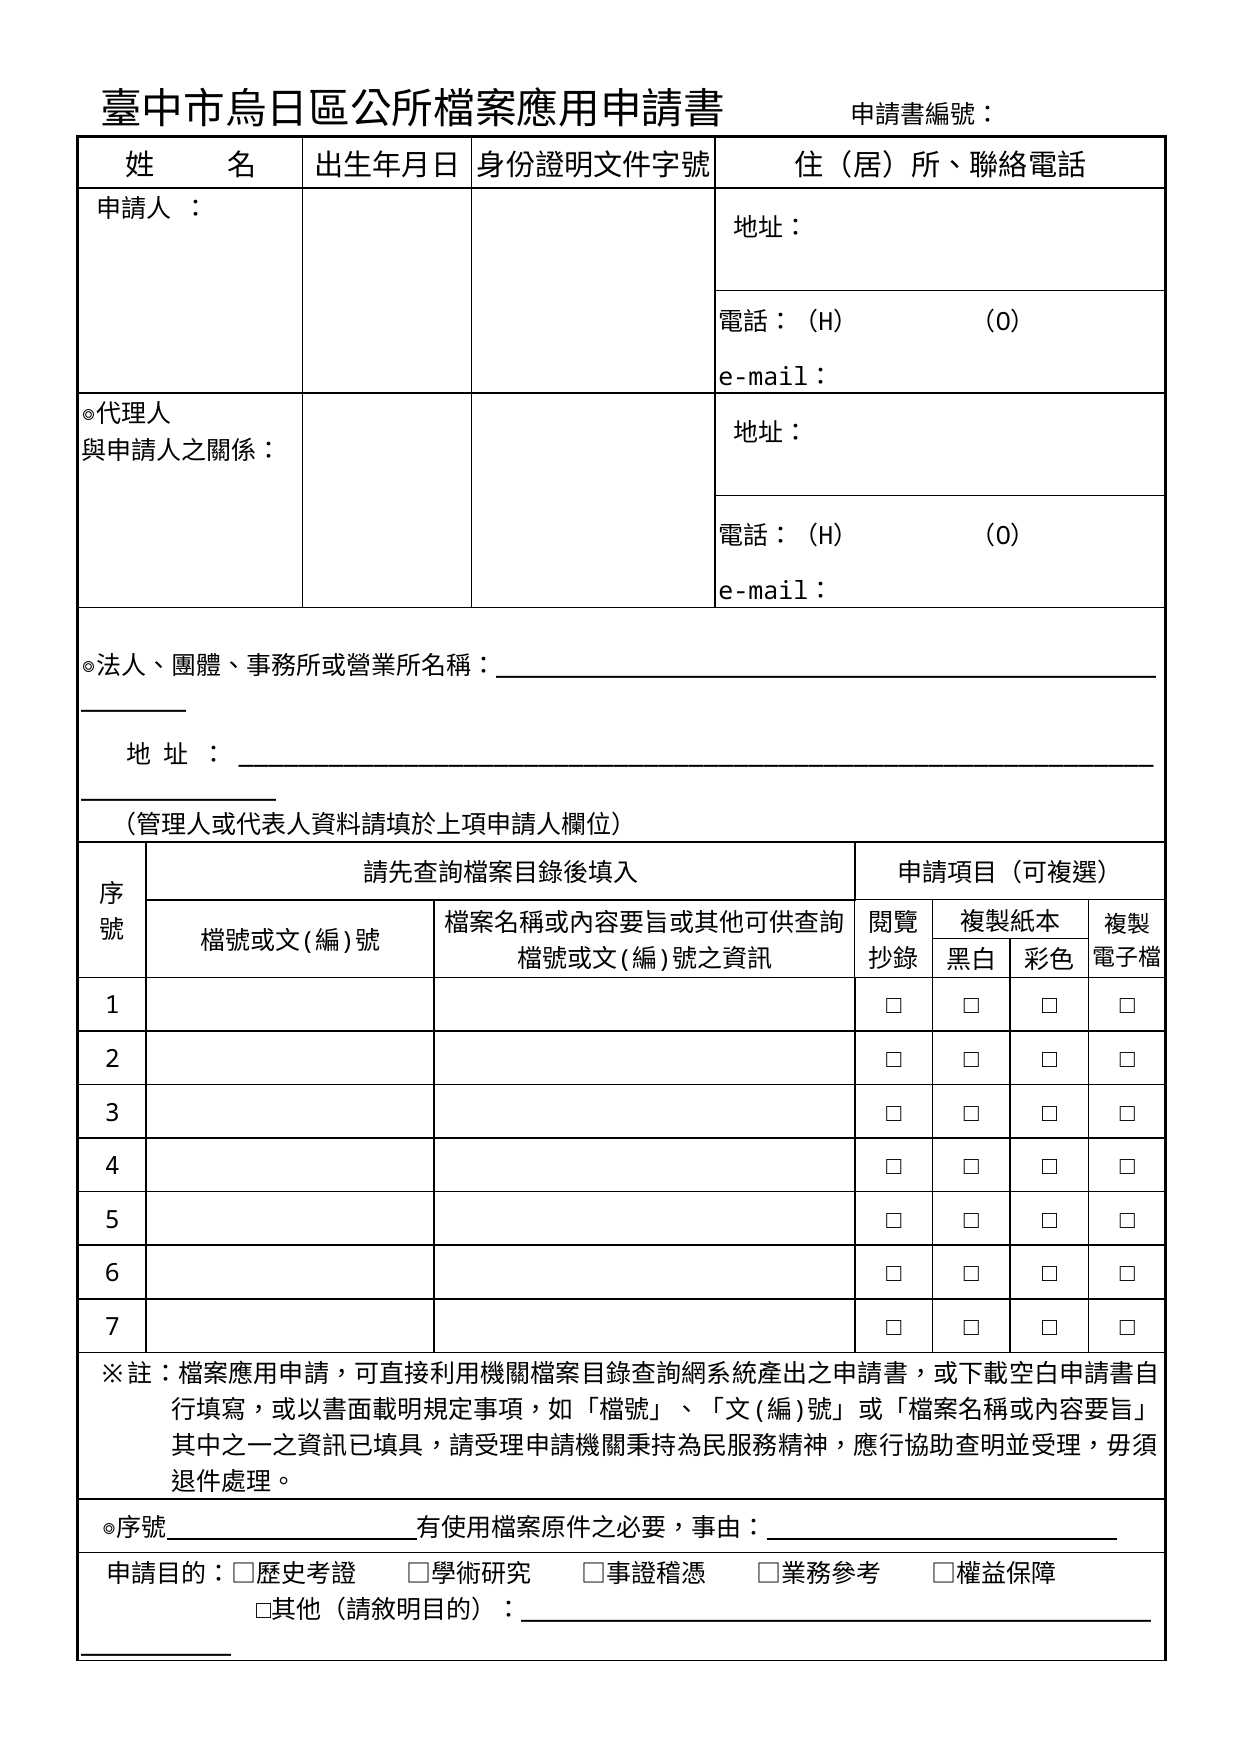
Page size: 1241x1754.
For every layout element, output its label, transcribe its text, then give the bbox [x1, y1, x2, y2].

table_cell [435, 978, 854, 1030]
table_cell [147, 1192, 433, 1244]
table_cell 5 [79, 1192, 145, 1244]
table_cell 申請目的：□歷史考證 □學術研究 □事證稽憑 □業務參考 □權益保障 □其他（請敘明目的）：____________________________________________________ [79, 1553, 1164, 1660]
table_header 身份證明文件字號 [472, 138, 714, 187]
table_cell 4 [79, 1139, 145, 1191]
table_cell □ [1011, 1246, 1088, 1298]
table_cell □ [1011, 1032, 1088, 1084]
table_cell 電話：（H） （O） e-mail： [716, 291, 1164, 392]
table_cell □ [1089, 1246, 1164, 1298]
table_cell □ [1011, 1300, 1088, 1351]
table_cell 彩色 [1011, 939, 1088, 977]
table_cell □ [933, 1085, 1009, 1137]
table_cell □ [856, 1139, 932, 1191]
table_cell [435, 1300, 854, 1351]
table_cell [147, 1032, 433, 1084]
table_cell 請先查詢檔案目錄後填入 [147, 843, 854, 899]
table_cell 7 [79, 1300, 145, 1351]
table_cell 檔案名稱或內容要旨或其他可供查詢檔號或文(編)號之資訊 [435, 901, 854, 977]
table_cell □ [856, 978, 932, 1030]
table_cell □ [933, 1192, 1009, 1244]
table_cell ◎法人、團體、事務所或營業所名稱：___________________________________________________ 地 址 ： __________________________________________________________________________ （管理人或代表人資料請填於上項申請人欄位） [79, 608, 1164, 841]
table_cell □ [856, 1085, 932, 1137]
table_cell ◎序號 有使用檔案原件之必要，事由： [79, 1500, 1164, 1552]
table_cell [147, 1085, 433, 1137]
table_cell ※註：檔案應用申請，可直接利用機關檔案目錄查詢網系統產出之申請書，或下載空白申請書自行填寫，或以書面載明規定事項，如「檔號」、「文(編)號」或「檔案名稱或內容要旨」其中之一之資訊已填具，請受理申請機關秉持為民服務精神，應行協助查明並受理，毋須退件處理。 [79, 1353, 1164, 1498]
table_cell [147, 1300, 433, 1351]
table_header 出生年月日 [303, 138, 471, 187]
table_cell 序 號 [79, 843, 145, 977]
table_cell [472, 189, 714, 392]
table_cell 地址： [716, 394, 1164, 495]
table_cell [147, 1139, 433, 1191]
table_cell □ [856, 1246, 932, 1298]
table_cell [435, 1192, 854, 1244]
table_cell 電話：（H） （O） e-mail： [716, 496, 1164, 606]
table_cell □ [1089, 1032, 1164, 1084]
table_cell [303, 394, 471, 606]
table_cell 6 [79, 1246, 145, 1298]
table_cell □ [1011, 1139, 1088, 1191]
table_cell 複製 電子檔 [1089, 900, 1164, 977]
table_cell 複製紙本 [933, 900, 1088, 938]
table_cell [435, 1246, 854, 1298]
table_cell □ [933, 1246, 1009, 1298]
table_cell □ [1089, 1300, 1164, 1351]
table_header 姓 名 [79, 138, 302, 187]
table_cell □ [1011, 1085, 1088, 1137]
table_cell ◎代理人 與申請人之關係： [79, 394, 302, 606]
table_cell [472, 394, 714, 606]
table_cell [435, 1032, 854, 1084]
table_cell [147, 1246, 433, 1298]
table_cell □ [1089, 978, 1164, 1030]
table_cell 閱覽抄錄 [855, 900, 932, 977]
table_cell □ [856, 1192, 932, 1244]
table_cell 申請項目（可複選） [856, 843, 1164, 899]
table_cell □ [856, 1032, 932, 1084]
table_cell □ [933, 1139, 1009, 1191]
table_cell 3 [79, 1085, 145, 1137]
table_cell [303, 189, 471, 392]
table_cell □ [933, 1032, 1009, 1084]
table_cell 申請人 ： [79, 189, 302, 392]
table_cell 檔號或文(編)號 [147, 901, 433, 977]
table_cell [435, 1139, 854, 1191]
table_cell [435, 1085, 854, 1137]
text 臺中市烏日區公所檔案應用申請書 申請書編號： [100, 75, 1162, 135]
table_cell □ [1089, 1085, 1164, 1137]
table_cell □ [1011, 978, 1088, 1030]
table_cell □ [933, 1300, 1009, 1351]
table_cell 2 [79, 1032, 145, 1084]
table_cell □ [933, 978, 1009, 1030]
table_cell □ [856, 1300, 932, 1351]
table_cell □ [1089, 1192, 1164, 1244]
table_cell 1 [79, 978, 145, 1030]
table_cell □ [1089, 1139, 1164, 1191]
table_cell 黑白 [933, 939, 1009, 977]
table_cell [147, 978, 433, 1030]
table_cell □ [1011, 1192, 1088, 1244]
table_cell 地址： [716, 189, 1164, 290]
table_header 住（居）所、聯絡電話 [716, 138, 1164, 187]
